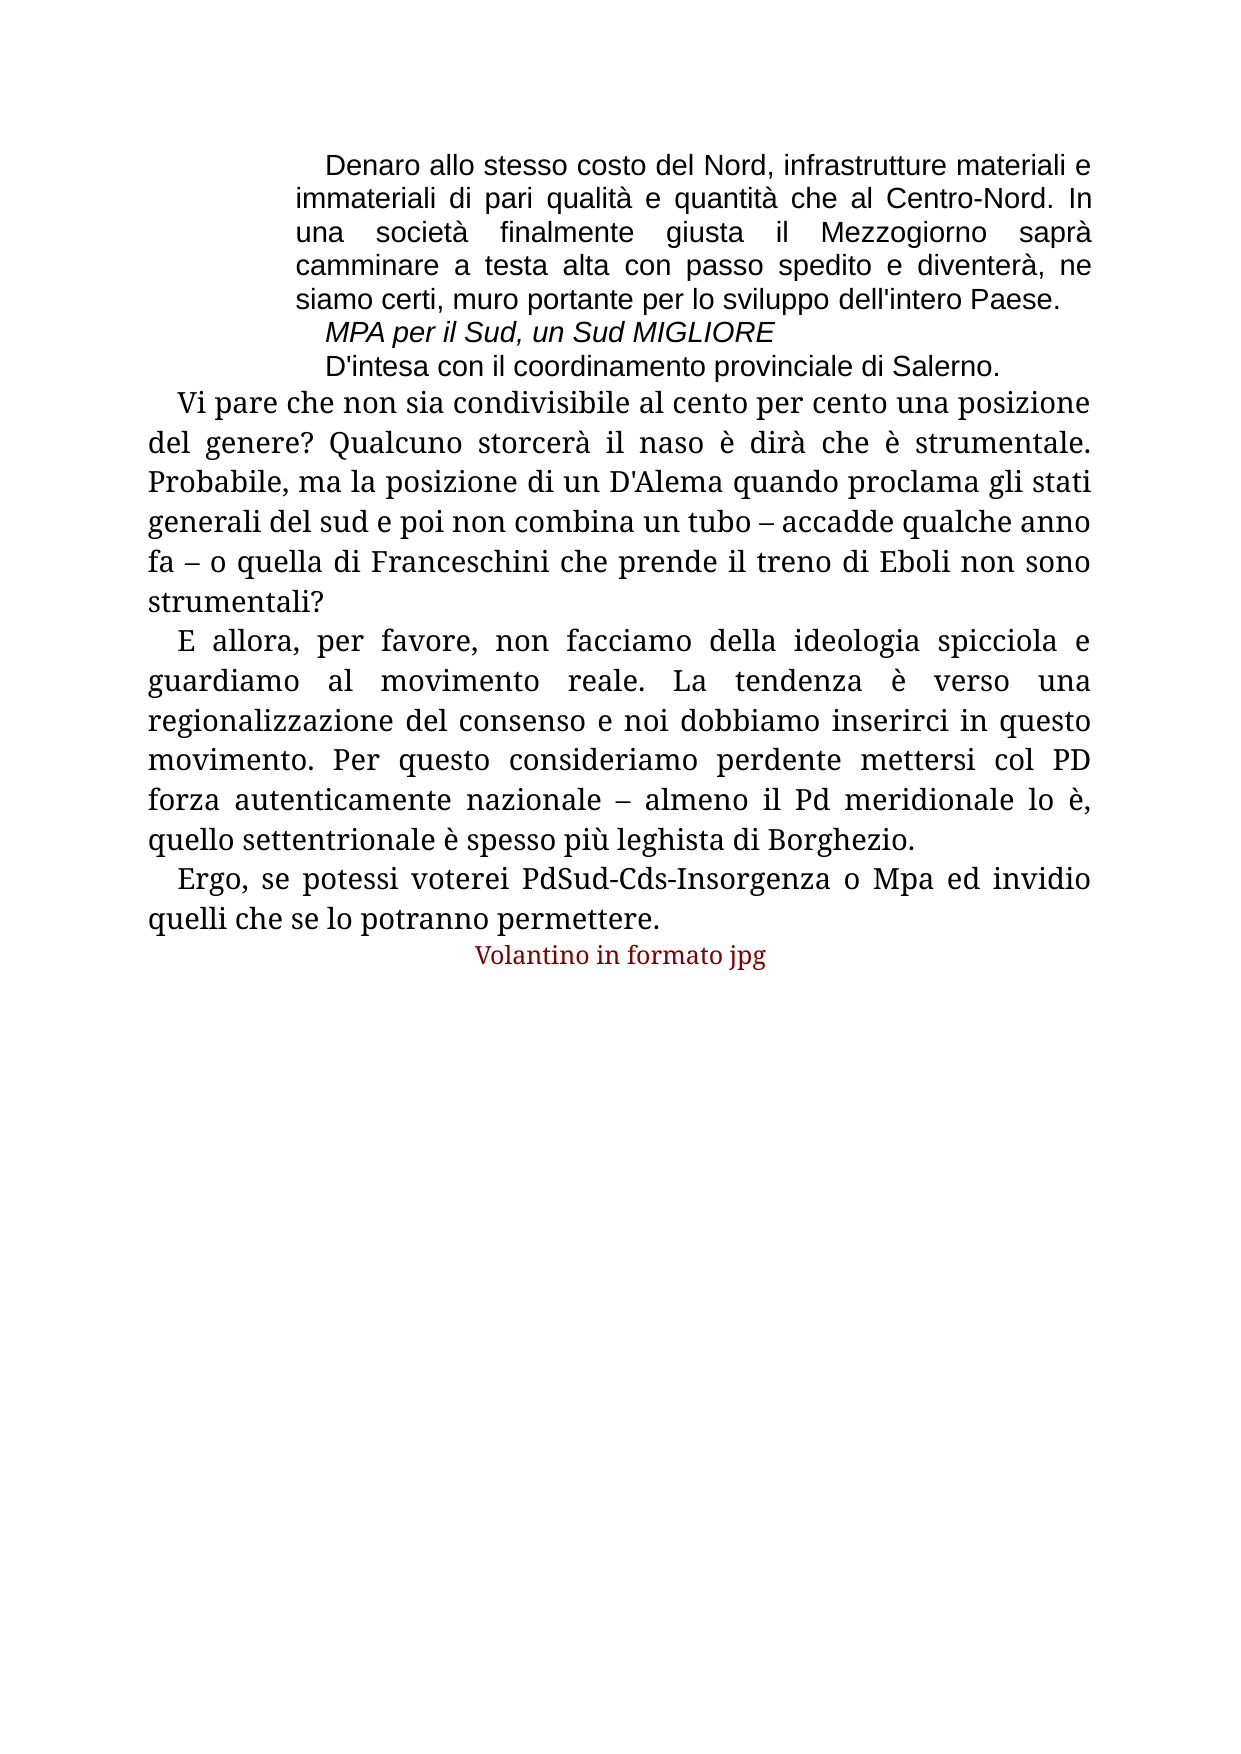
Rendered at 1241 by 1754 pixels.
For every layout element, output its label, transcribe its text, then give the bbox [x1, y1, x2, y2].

text Ergo, se potessi voterei PdSud-Cds-Insorgenza o Mpa ed invidio quelli che se lo potranno permettere. [148, 859, 1093, 938]
text E allora, per favore, non facciamo della ideologia spicciola e guardiamo al movimento reale. La tendenza è verso una regionalizzazione del consenso e noi dobbiamo inserirci in questo movimento. Per questo consideriamo perdente mettersi col PD forza autenticamente nazionale – almeno il Pd meridionale lo è, quello settentrionale è spesso più leghista di Borghezio. [148, 621, 1093, 859]
text MPA per il Sud, un Sud MIGLIORE [295, 315, 1093, 349]
text D'intesa con il coordinamento provinciale di Salerno. [295, 349, 1093, 382]
text Volantino in formato jpg [148, 938, 1093, 972]
text Denaro allo stesso costo del Nord, infrastrutture materiali e immateriali di pari qualità e quantità che al Centro-Nord. In una società finalmente giusta il Mezzogiorno saprà camminare a testa alta con passo spedito e diventerà, ne siamo certi, muro portante per lo sviluppo dell'intero Paese. [295, 148, 1093, 315]
text Vi pare che non sia condivisibile al cento per cento una posizione del genere? Qualcuno storcerà il naso è dirà che è strumentale. Probabile, ma la posizione di un D'Alema quando proclama gli stati generali del sud e poi non combina un tubo – accadde qualche anno fa – o quella di Franceschini che prende il treno di Eboli non sono strumentali? [148, 382, 1093, 621]
